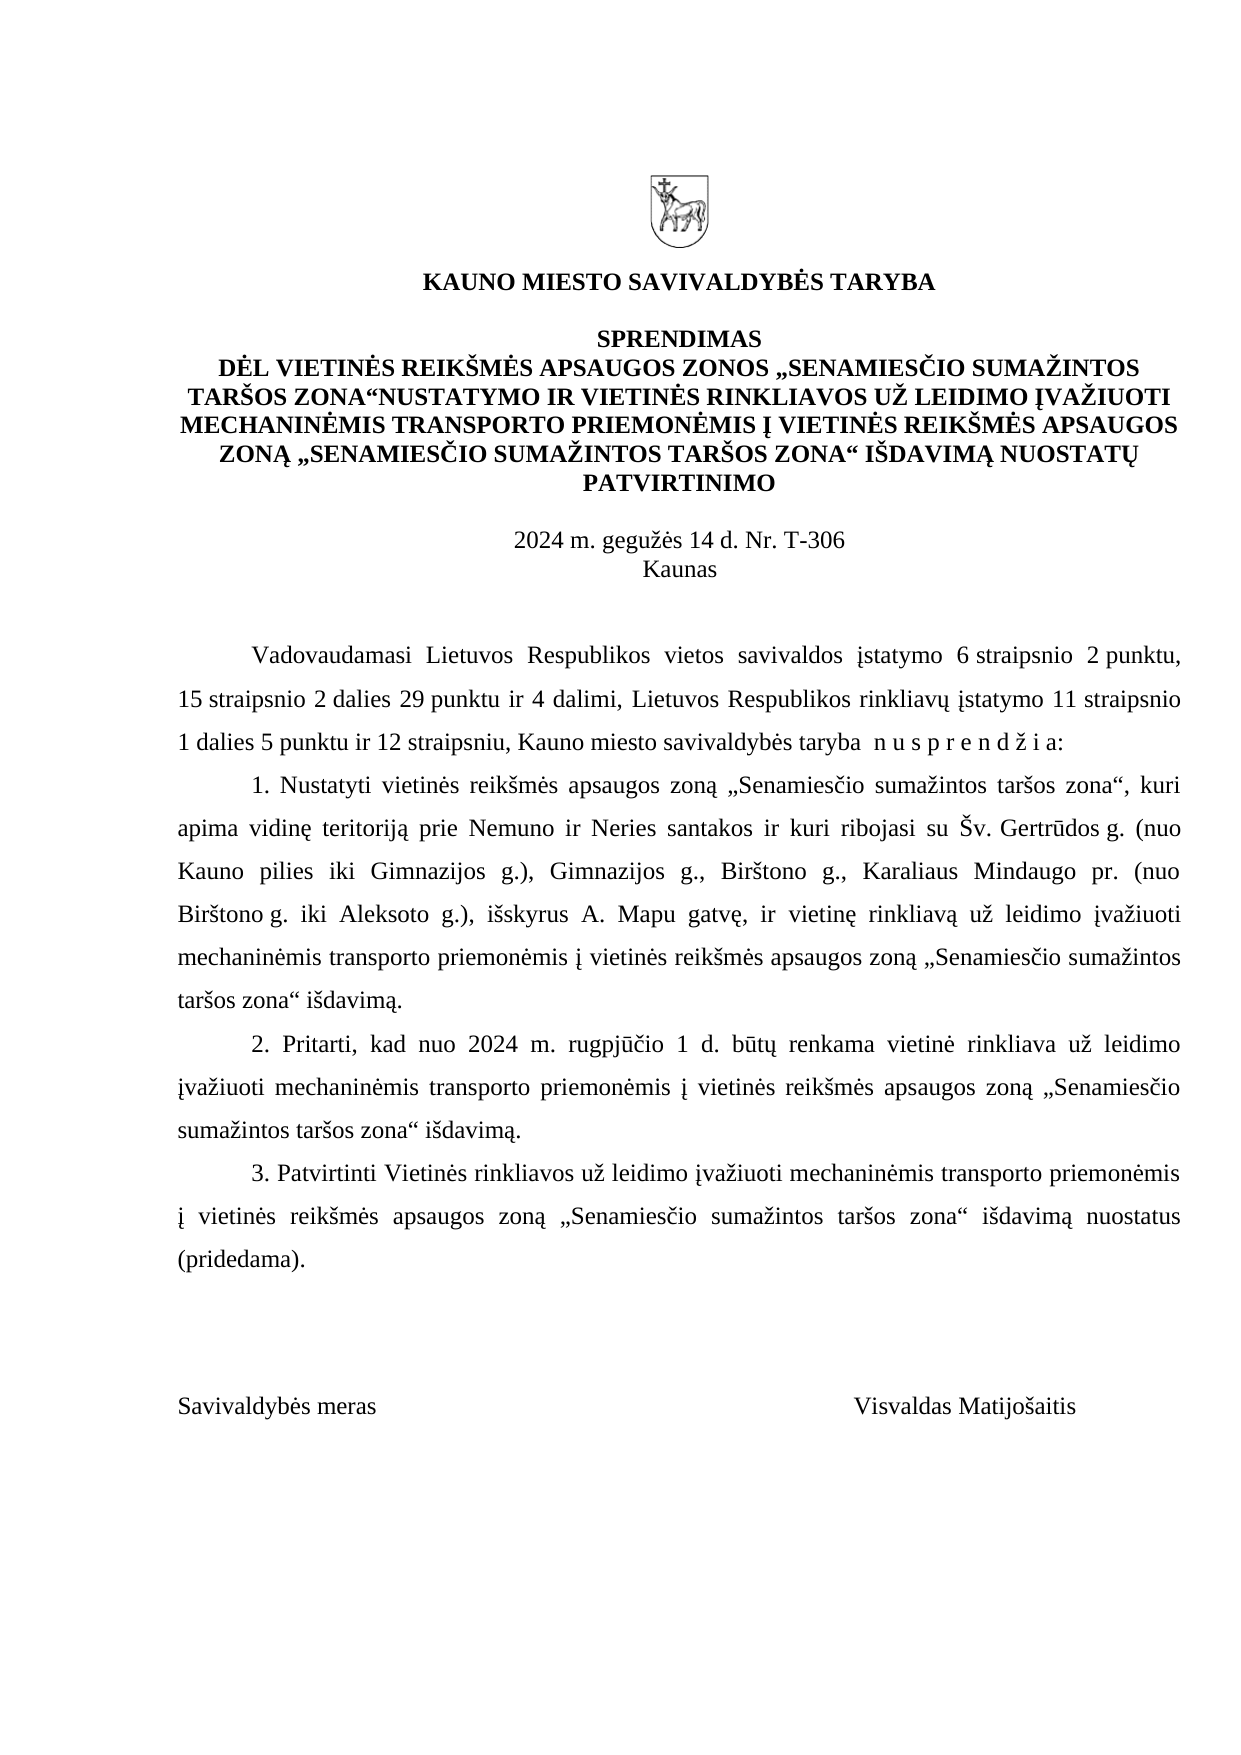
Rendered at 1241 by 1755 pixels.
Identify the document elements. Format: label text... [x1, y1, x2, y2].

text Vadovaudamasi Lietuvos Respublikos vietos savivaldos įstatymo 6 straipsnio 2 punktu, 15 straipsnio 2 dalies 29 punktu ir 4 dalimi, Lietuvos Respublikos rinkliavų įstatymo 11 straipsnio 1 dalies 5 punktu ir 12 straipsniu, Kauno miesto savivaldybės taryba n u s p r e n d ž i a: [177, 641, 1181, 756]
text Kaunas [178, 554, 1181, 583]
text SPRENDIMAS [177, 324, 1181, 353]
text Savivaldybės meras Visvaldas Matijošaitis [177, 1374, 1181, 1424]
text 1. Nustatyti vietinės reikšmės apsaugos zoną „Senamiesčio sumažintos taršos zona“, kuri apima vidinę teritoriją prie Nemuno ir Neries santakos ir kuri ribojasi su Šv. Gertrūdos g. (nuo Kauno pilies iki Gimnazijos g.), Gimnazijos g., Birštono g., Karaliaus Mindaugo pr. (nuo Birštono g. iki Aleksoto g.), išskyrus A. Mapu gatvę, ir vietinę rinkliavą už leidimo įvažiuoti mechaninėmis transporto priemonėmis į vietinės reikšmės apsaugos zoną „Senamiesčio sumažintos taršos zona“ išdavimą. [177, 770, 1181, 1014]
text 2024 m. gegužės 14 d. Nr. T-306 [177, 526, 1181, 554]
text 3. Patvirtinti Vietinės rinkliavos už leidimo įvažiuoti mechaninėmis transporto priemonėmis į vietinės reikšmės apsaugos zoną „Senamiesčio sumažintos taršos zona“ išdavimą nuostatus (pridedama). [177, 1158, 1181, 1273]
text 2. Pritarti, kad nuo 2024 m. rugpjūčio 1 d. būtų renkama vietinė rinkliava už leidimo įvažiuoti mechaninėmis transporto priemonėmis į vietinės reikšmės apsaugos zoną „Senamiesčio sumažintos taršos zona“ išdavimą. [177, 1029, 1181, 1144]
text DĖL VIETINĖS REIKŠMĖS APSAUGOS ZONOS „SENAMIESČIO SUMAŽINTOS TARŠOS ZONA“NUSTATYMO IR VIETINĖS RINKLIAVOS UŽ LEIDIMO ĮVAŽIUOTI MECHANINĖMIS TRANSPORTO PRIEMONĖMIS Į VIETINĖS REIKŠMĖS APSAUGOS ZONĄ „SENAMIESČIO SUMAŽINTOS TARŠOS ZONA“ IŠDAVIMĄ NUOSTATŲ PATVIRTINIMO [177, 353, 1181, 497]
text KAUNO MIESTO SAVIVALDYBĖS TARYBA [177, 267, 1181, 296]
